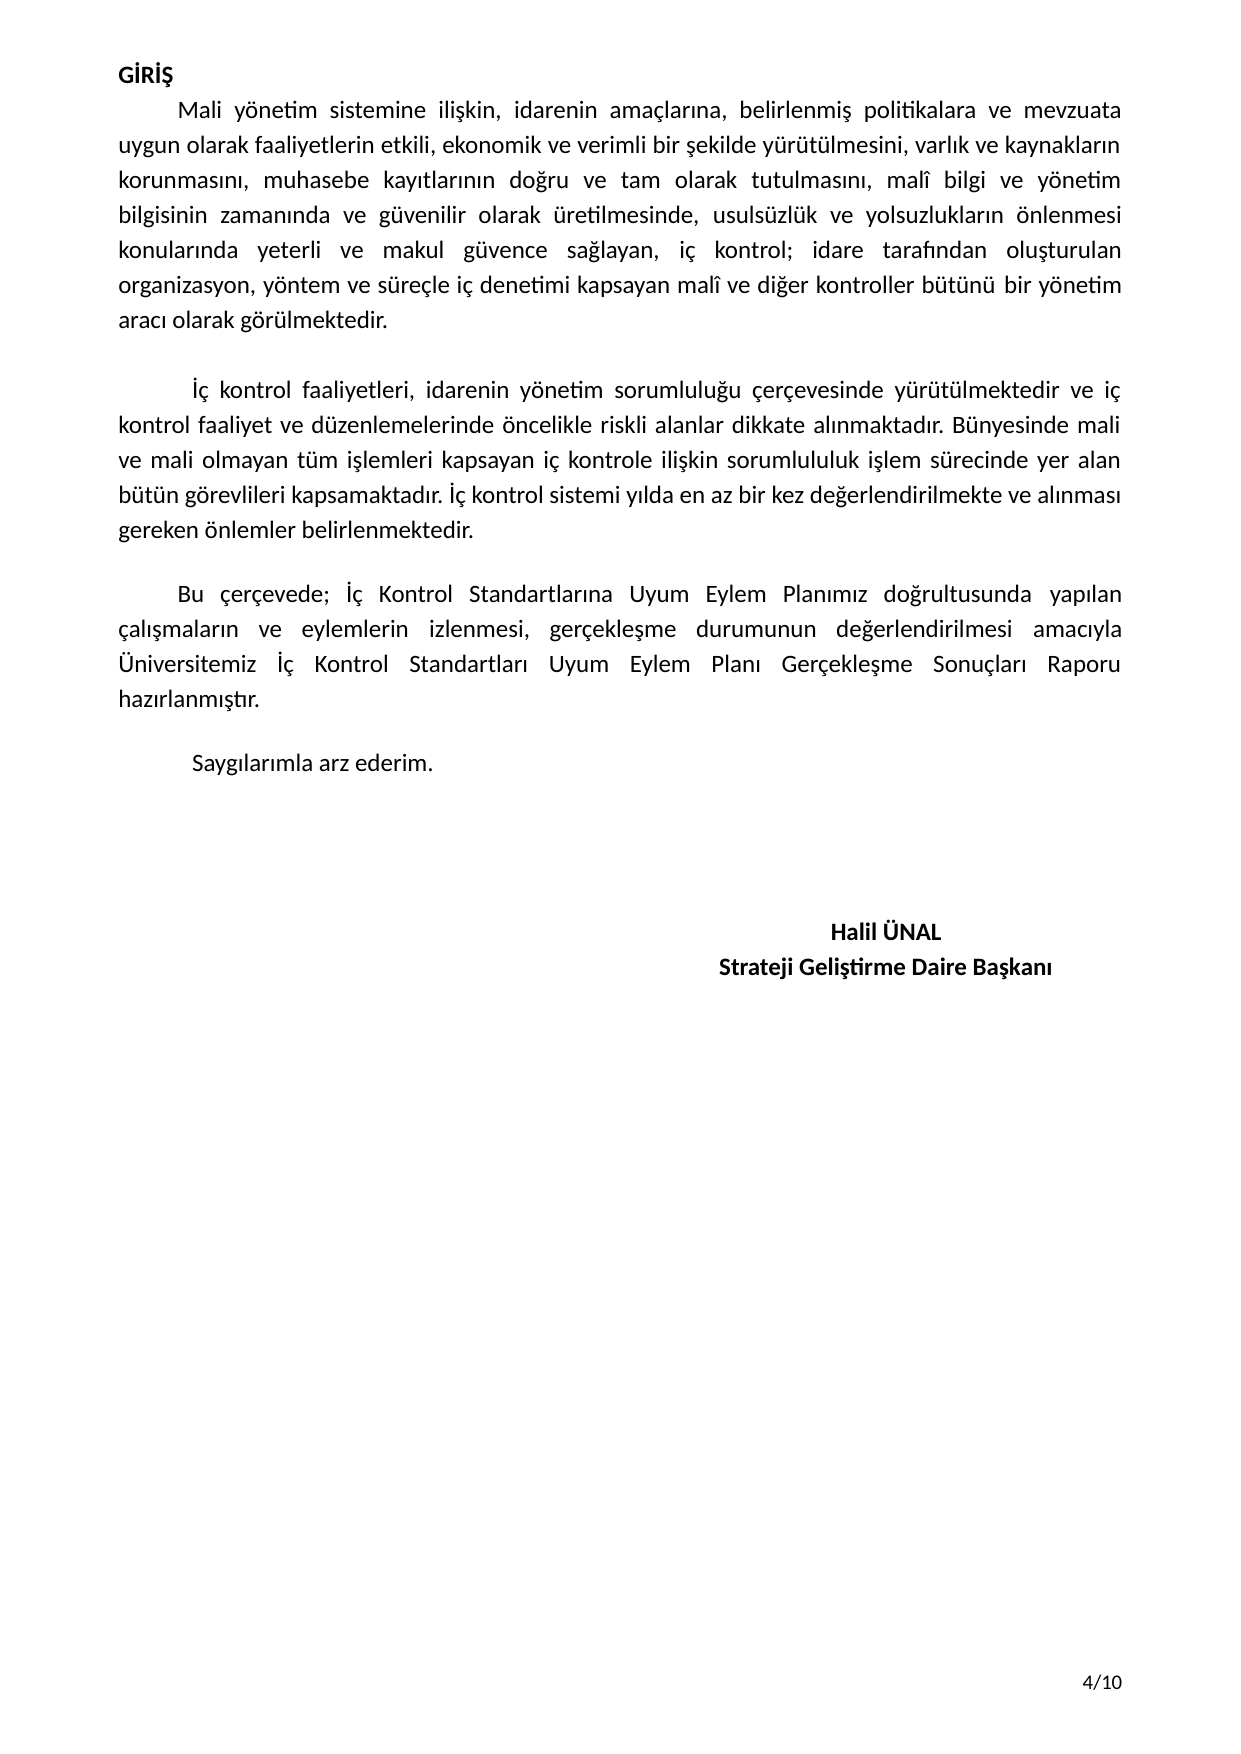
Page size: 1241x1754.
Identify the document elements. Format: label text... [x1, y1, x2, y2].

text Mali yönetim sistemine ilişkin, idarenin amaçlarına, belirlenmiş politikalara ve mevzuata uygun olarak faaliyetlerin etkili, ekonomik ve verimli bir şekilde yürütülmesini, varlık ve kaynakların korunmasını, muhasebe kayıtlarının doğru ve tam olarak tutulmasını, malî bilgi ve yönetim bilgisinin zamanında ve güvenilir olarak üretilmesinde, usulsüzlük ve yolsuzlukların önlenmesi konularında yeterli ve makul güvence sağlayan, iç kontrol; idare tarafından oluşturulan organizasyon, yöntem ve süreçle iç denetimi kapsayan malî ve diğer kontroller bütünü bir yönetim aracı olarak görülmektedir. [118, 94, 1122, 334]
text Bu çerçevede; İç Kontrol Standartlarına Uyum Eylem Planımız doğrultusunda yapılan çalışmaların ve eylemlerin izlenmesi, gerçekleşme durumunun değerlendirilmesi amacıyla Üniversitemiz İç Kontrol Standartları Uyum Eylem Planı Gerçekleşme Sonuçları Raporu hazırlanmıştır. [118, 578, 1122, 714]
text İç kontrol faaliyetleri, idarenin yönetim sorumluluğu çerçevesinde yürütülmektedir ve iç kontrol faaliyet ve düzenlemelerinde öncelikle riskli alanlar dikkate alınmaktadır. Bünyesinde mali ve mali olmayan tüm işlemleri kapsayan iç kontrole ilişkin sorumlululuk işlem sürecinde yer alan bütün görevlileri kapsamaktadır. İç kontrol sistemi yılda en az bir kez değerlendirilmekte ve alınması gereken önlemler belirlenmektedir. [118, 374, 1122, 544]
text Saygılarımla arz ederim. [118, 747, 1122, 778]
text Halil ÜNAL [118, 917, 1122, 947]
subtitle GİRİŞ [118, 59, 1122, 89]
text Strateji Geliştirme Daire Başkanı [118, 952, 1122, 982]
